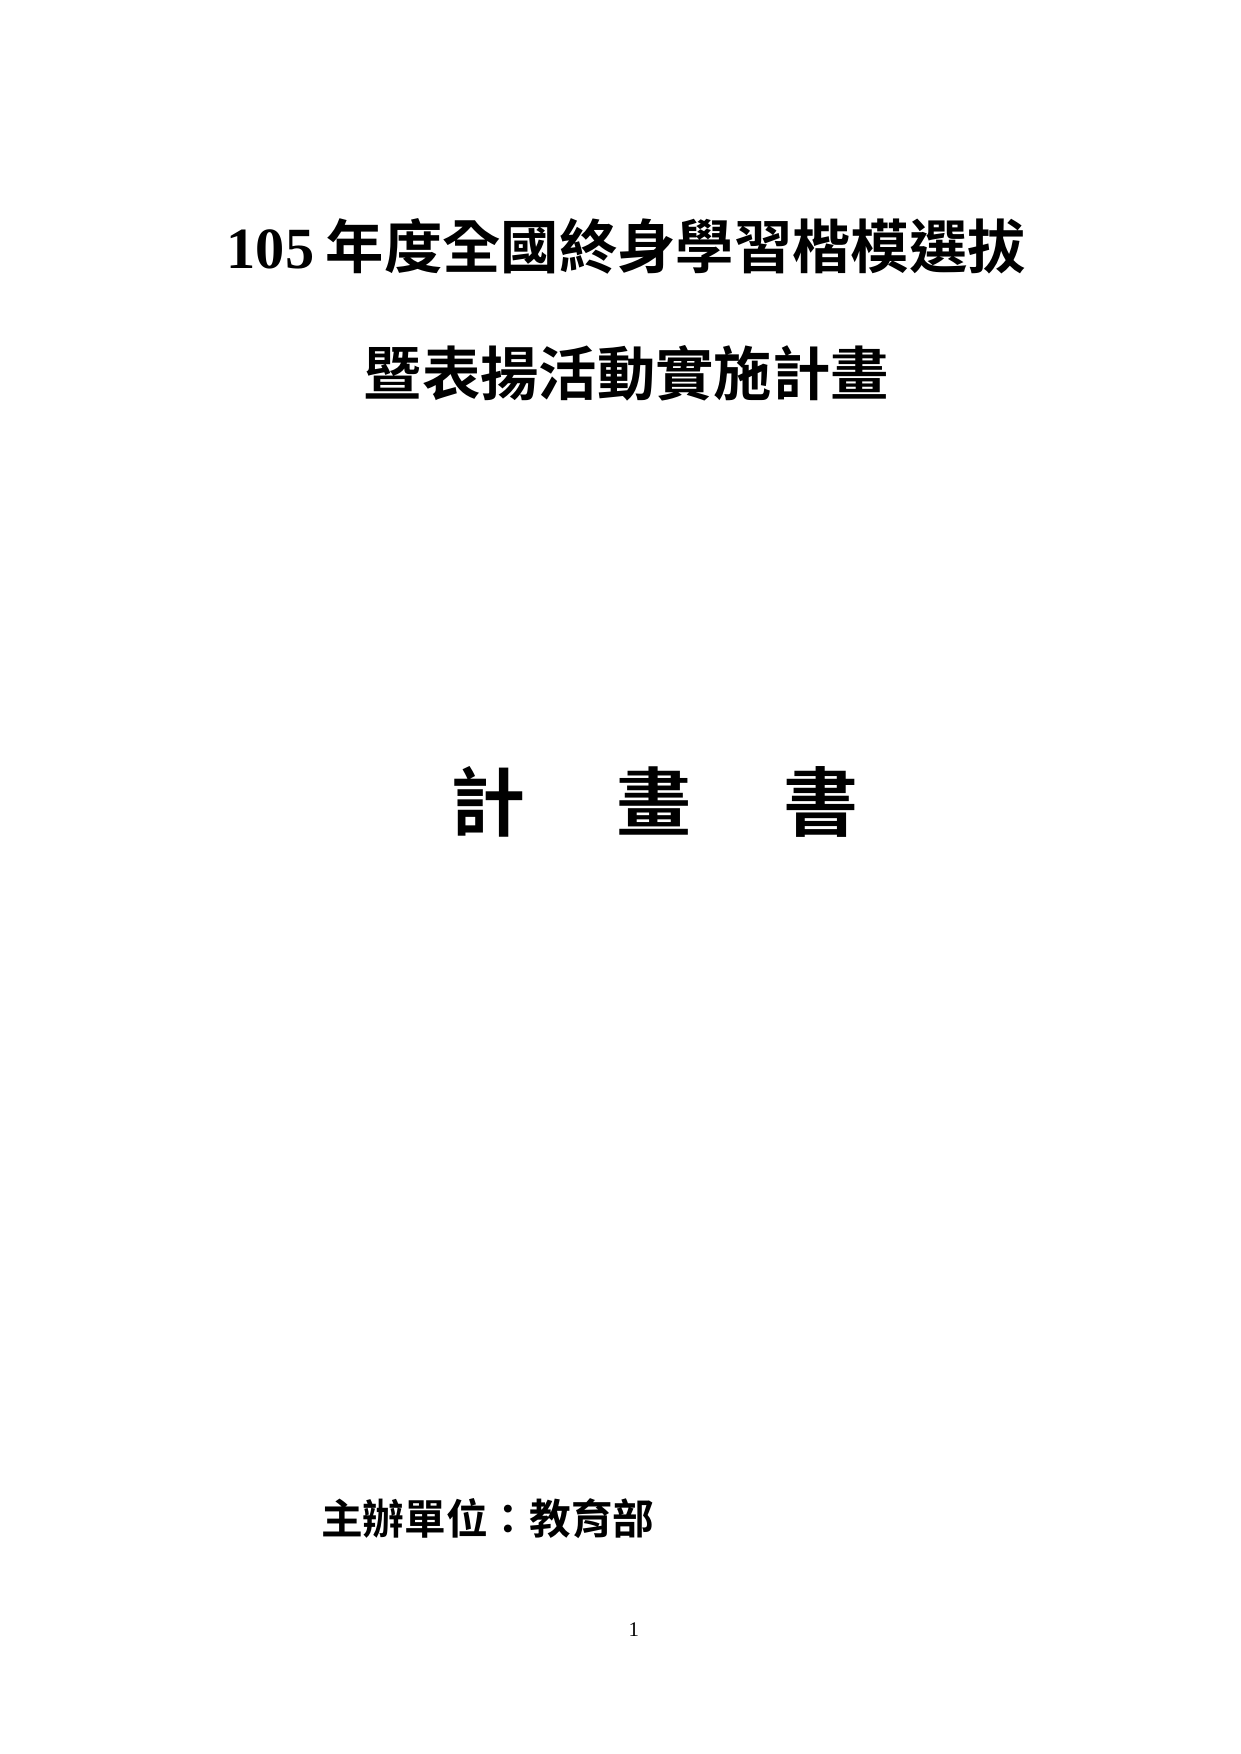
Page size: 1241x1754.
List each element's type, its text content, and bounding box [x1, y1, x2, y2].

text 主辦單位：教育部 [154, 1475, 1112, 1537]
text 計 畫 書 [154, 725, 1112, 850]
text 暨表揚活動實施計畫 [139, 327, 1112, 412]
text 105年度全國終身學習楷模選拔 [139, 201, 1112, 285]
